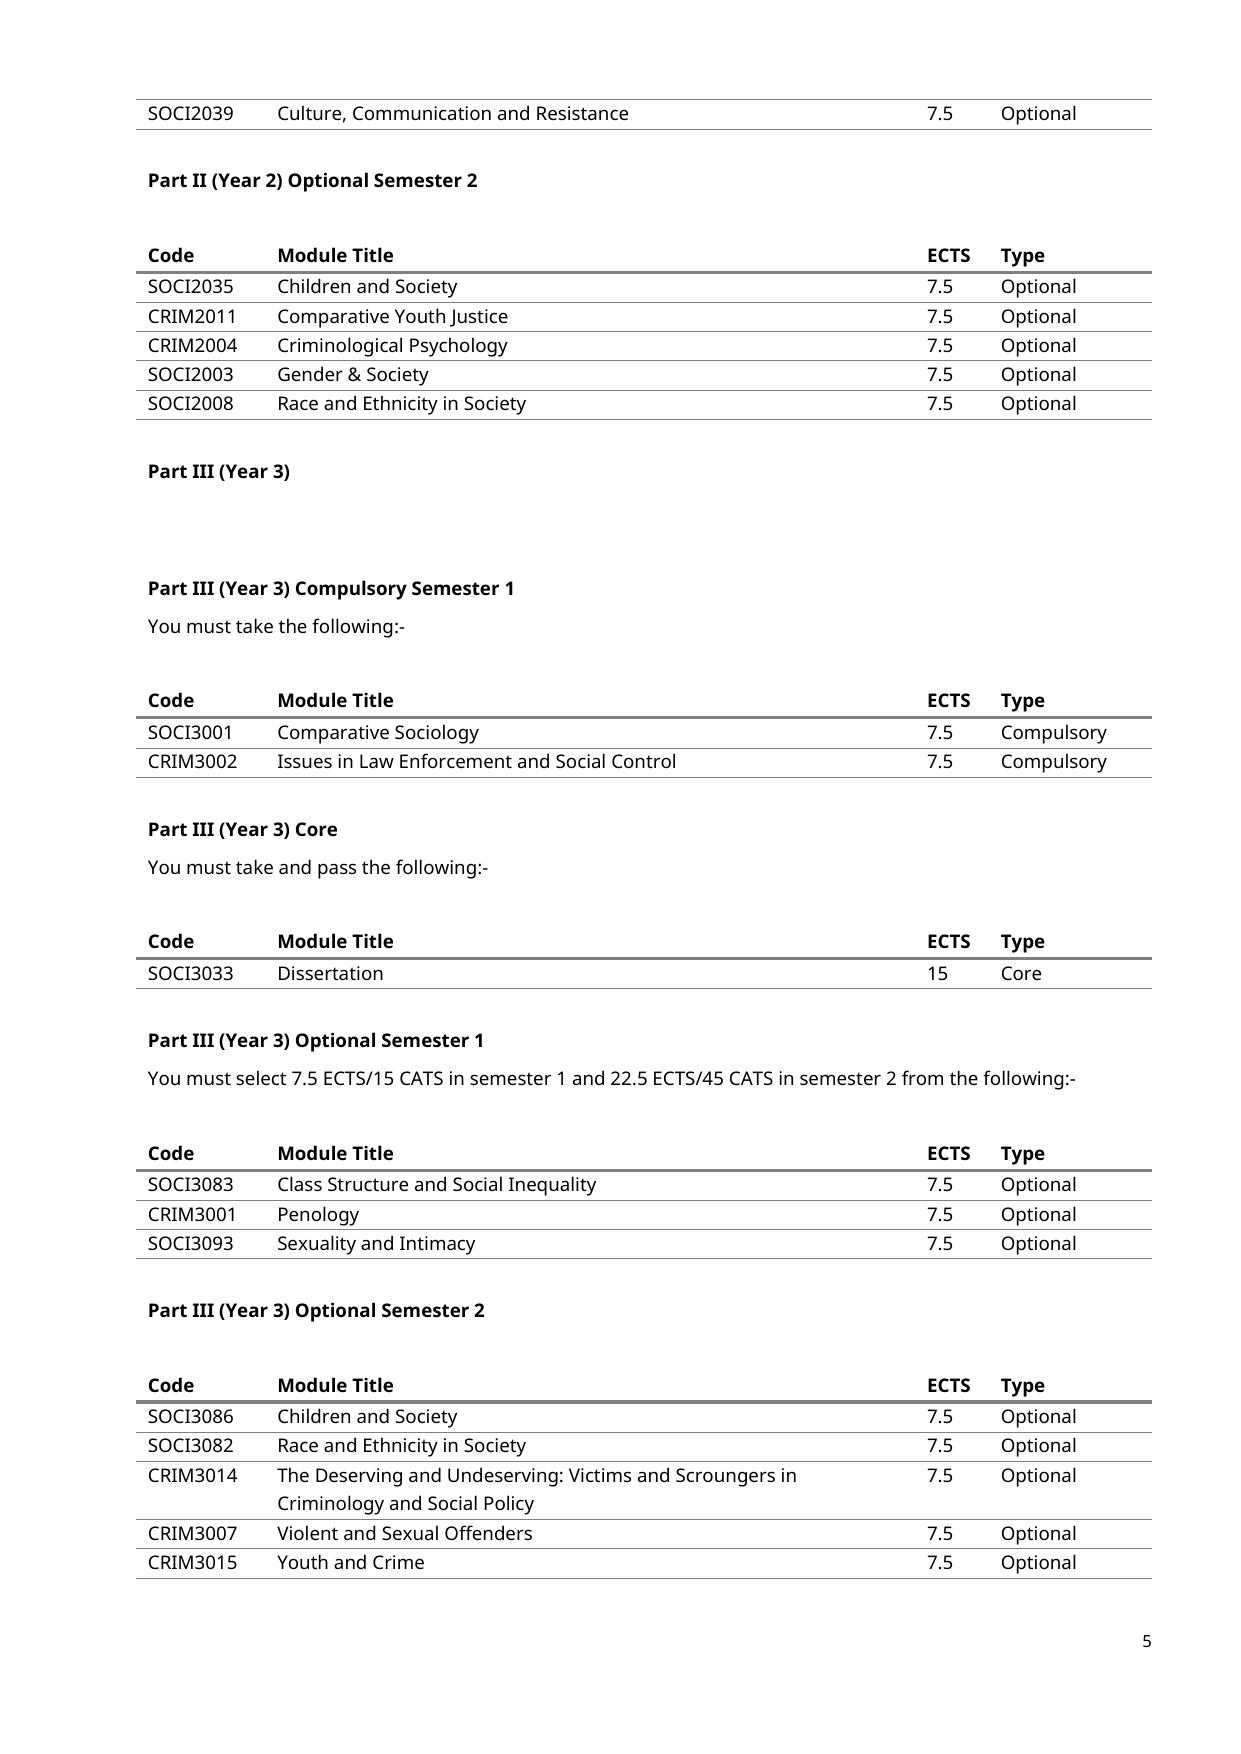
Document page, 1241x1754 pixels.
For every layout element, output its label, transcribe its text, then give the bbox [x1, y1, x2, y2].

table_cell Race and Ethnicity in Society [266, 391, 916, 419]
table_cell 7.5 [916, 1172, 989, 1200]
table_cell 7.5 [916, 361, 989, 390]
table_cell Module Title [266, 929, 916, 957]
table_cell Type [989, 1372, 1152, 1400]
table_cell CRIM2011 [136, 303, 266, 331]
table_cell SOCI3083 [136, 1172, 266, 1200]
table_cell Part III (Year 3) Compulsory Semester 1 You must take the following:- [136, 537, 1152, 688]
table_cell Type [989, 688, 1152, 716]
table_cell Optional [989, 361, 1152, 390]
table_cell ECTS [916, 1372, 989, 1400]
table_cell 7.5 [916, 332, 989, 360]
table_cell Type [989, 929, 1152, 957]
table_cell SOCI2039 [136, 100, 266, 128]
table_cell Type [989, 1140, 1152, 1168]
table_cell Race and Ethnicity in Society [266, 1433, 916, 1461]
table_cell 7.5 [916, 1462, 989, 1519]
table_cell Module Title [266, 1140, 916, 1168]
table_cell Optional [989, 1201, 1152, 1229]
table_cell 7.5 [916, 1549, 989, 1577]
table_cell Optional [989, 391, 1152, 419]
table_cell Violent and Sexual Offenders [266, 1520, 916, 1548]
table_cell CRIM3015 [136, 1549, 266, 1577]
table_cell Youth and Crime [266, 1549, 916, 1577]
table_cell CRIM3002 [136, 749, 266, 777]
table_cell Optional [989, 1172, 1152, 1200]
table_cell Comparative Sociology [266, 719, 916, 747]
table_cell Optional [989, 1549, 1152, 1577]
table_cell Core [989, 960, 1152, 988]
table_cell Part III (Year 3) Optional Semester 1 You must select 7.5 ECTS/15 CATS in semester 1 and 22.5 ECTS/45 CATS in semester 2 from the following:- [136, 989, 1152, 1140]
table_cell Part III (Year 3) Optional Semester 2 [136, 1259, 1152, 1372]
table_cell Code [136, 242, 266, 271]
table_cell SOCI3001 [136, 719, 266, 747]
table_cell 7.5 [916, 391, 989, 419]
table_cell Penology [266, 1201, 916, 1229]
table_cell SOCI3086 [136, 1404, 266, 1432]
table_cell 7.5 [916, 1520, 989, 1548]
table_cell Class Structure and Social Inequality [266, 1172, 916, 1200]
table_cell Comparative Youth Justice [266, 303, 916, 331]
table_cell CRIM3007 [136, 1520, 266, 1548]
table_cell SOCI3082 [136, 1433, 266, 1461]
table_cell Part II (Year 2) Optional Semester 2 [136, 130, 1152, 242]
table_cell Culture, Communication and Resistance [266, 100, 916, 128]
table_cell SOCI2035 [136, 274, 266, 302]
table_cell 15 [916, 960, 989, 988]
table_cell Gender & Society [266, 361, 916, 390]
table_cell Optional [989, 1520, 1152, 1548]
table_cell SOCI2003 [136, 361, 266, 390]
table_cell CRIM2004 [136, 332, 266, 360]
table_cell 7.5 [916, 1433, 989, 1461]
table_cell CRIM3001 [136, 1201, 266, 1229]
table_cell SOCI2008 [136, 391, 266, 419]
table_cell Optional [989, 1433, 1152, 1461]
table_cell Part III (Year 3) Core You must take and pass the following:- [136, 778, 1152, 929]
table_cell SOCI3033 [136, 960, 266, 988]
table_cell Children and Society [266, 1404, 916, 1432]
table_cell Optional [989, 274, 1152, 302]
table_cell Compulsory [989, 749, 1152, 777]
table_cell 7.5 [916, 100, 989, 128]
table_cell 7.5 [916, 719, 989, 747]
table_cell Issues in Law Enforcement and Social Control [266, 749, 916, 777]
table_cell Module Title [266, 242, 916, 271]
table_cell Module Title [266, 688, 916, 716]
table_cell Optional [989, 1230, 1152, 1258]
table_cell ECTS [916, 929, 989, 957]
table_cell 7.5 [916, 1230, 989, 1258]
table_cell Optional [989, 303, 1152, 331]
table_cell Dissertation [266, 960, 916, 988]
table_cell Type [989, 242, 1152, 271]
table_cell Sexuality and Intimacy [266, 1230, 916, 1258]
table_cell Code [136, 1140, 266, 1168]
table_cell Compulsory [989, 719, 1152, 747]
table_cell ECTS [916, 1140, 989, 1168]
table_cell SOCI3093 [136, 1230, 266, 1258]
table_cell Optional [989, 1462, 1152, 1519]
table_cell 7.5 [916, 1201, 989, 1229]
table_cell The Deserving and Undeserving: Victims and Scroungers in Criminology and Social Policy [266, 1462, 916, 1519]
table_cell Children and Society [266, 274, 916, 302]
table_cell 7.5 [916, 1404, 989, 1432]
table_cell Optional [989, 1404, 1152, 1432]
table_cell Module Title [266, 1372, 916, 1400]
table_cell ECTS [916, 688, 989, 716]
table_cell Code [136, 688, 266, 716]
table_cell Criminological Psychology [266, 332, 916, 360]
table_cell ECTS [916, 242, 989, 271]
table_cell 7.5 [916, 274, 989, 302]
table_cell Optional [989, 100, 1152, 128]
table_cell Part III (Year 3) [136, 420, 1152, 537]
table_cell CRIM3014 [136, 1462, 266, 1519]
table_cell Optional [989, 332, 1152, 360]
table_cell 7.5 [916, 303, 989, 331]
table_cell Code [136, 1372, 266, 1400]
table_cell 7.5 [916, 749, 989, 777]
table_cell Code [136, 929, 266, 957]
